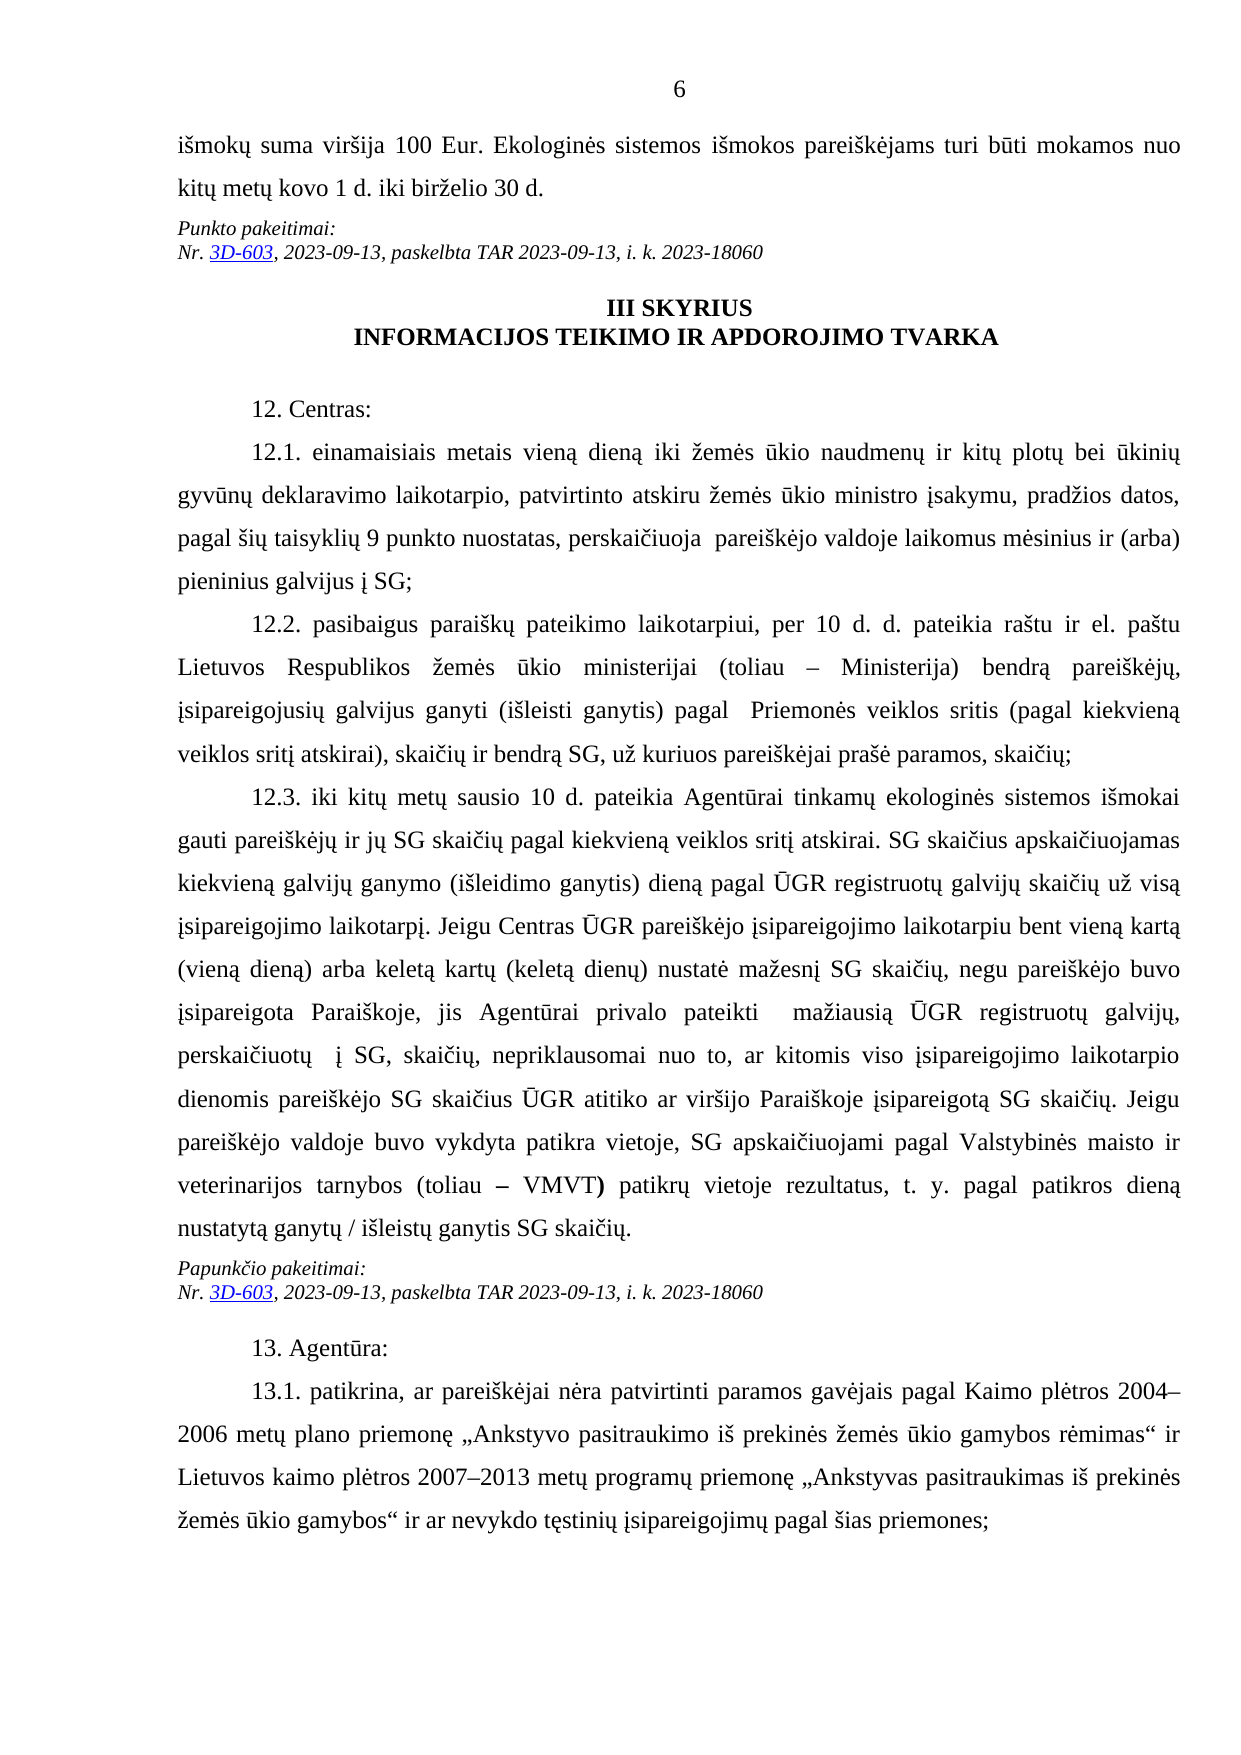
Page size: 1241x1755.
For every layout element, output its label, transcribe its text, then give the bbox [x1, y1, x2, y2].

text 13.1. patikrina, ar pareiškėjai nėra patvirtinti paramos gavėjais pagal Kaimo plėtros 2004–2006 metų plano priemonę „Ankstyvo pasitraukimo iš prekinės žemės ūkio gamybos rėmimas“ ir Lietuvos kaimo plėtros 2007–2013 metų programų priemonę „Ankstyvas pasitraukimas iš prekinės žemės ūkio gamybos“ ir ar nevykdo tęstinių įsipareigojimų pagal šias priemones; [177, 1376, 1181, 1534]
text 12.3. iki kitų metų sausio 10 d. pateikia Agentūrai tinkamų ekologinės sistemos išmokai gauti pareiškėjų ir jų SG skaičių pagal kiekvieną veiklos sritį atskirai. SG skaičius apskaičiuojamas kiekvieną galvijų ganymo (išleidimo ganytis) dieną pagal ŪGR registruotų galvijų skaičių už visą įsipareigojimo laikotarpį. Jeigu Centras ŪGR pareiškėjo įsipareigojimo laikotarpiu bent vieną kartą (vieną dieną) arba keletą kartų (keletą dienų) nustatė mažesnį SG skaičių, negu pareiškėjo buvo įsipareigota Paraiškoje, jis Agentūrai privalo pateikti mažiausią ŪGR registruotų galvijų, perskaičiuotų į SG, skaičių, nepriklausomai nuo to, ar kitomis viso įsipareigojimo laikotarpio dienomis pareiškėjo SG skaičius ŪGR atitiko ar viršijo Paraiškoje įsipareigotą SG skaičių. Jeigu pareiškėjo valdoje buvo vykdyta patikra vietoje, SG apskaičiuojami pagal Valstybinės maisto ir veterinarijos tarnybos (toliau – VMVT) patikrų vietoje rezultatus, t. y. pagal patikros dieną nustatytą ganytų / išleistų ganytis SG skaičių. [177, 782, 1181, 1242]
text 12. Centras: [177, 394, 1181, 422]
text Nr. 3D-603, 2023-09-13, paskelbta TAR 2023-09-13, i. k. 2023-18060 [177, 1280, 1181, 1304]
text III SKYRIUS [177, 293, 1181, 322]
text Nr. 3D-603, 2023-09-13, paskelbta TAR 2023-09-13, i. k. 2023-18060 [177, 240, 1181, 264]
text 12.2. pasibaigus paraiškų pateikimo laikotarpiui, per 10 d. d. pateikia raštu ir el. paštu Lietuvos Respublikos žemės ūkio ministerijai (toliau – Ministerija) bendrą pareiškėjų, įsipareigojusių galvijus ganyti (išleisti ganytis) pagal Priemonės veiklos sritis (pagal kiekvieną veiklos sritį atskirai), skaičių ir bendrą SG, už kuriuos pareiškėjai prašė paramos, skaičių; [177, 609, 1181, 767]
text Punkto pakeitimai: [177, 216, 1181, 240]
text 12.1. einamaisiais metais vieną dieną iki žemės ūkio naudmenų ir kitų plotų bei ūkinių gyvūnų deklaravimo laikotarpio, patvirtinto atskiru žemės ūkio ministro įsakymu, pradžios datos, pagal šių taisyklių 9 punkto nuostatas, perskaičiuoja pareiškėjo valdoje laikomus mėsinius ir (arba) pieninius galvijus į SG; [177, 437, 1181, 595]
text išmokų suma viršija 100 Eur. Ekologinės sistemos išmokos pareiškėjams turi būti mokamos nuo kitų metų kovo 1 d. iki birželio 30 d. [177, 130, 1181, 202]
text INFORMACIJOS teikimo IR APDOROJIMO TVARKA [177, 322, 1181, 351]
text 13. Agentūra: [177, 1333, 1181, 1362]
text Papunkčio pakeitimai: [177, 1256, 1181, 1280]
